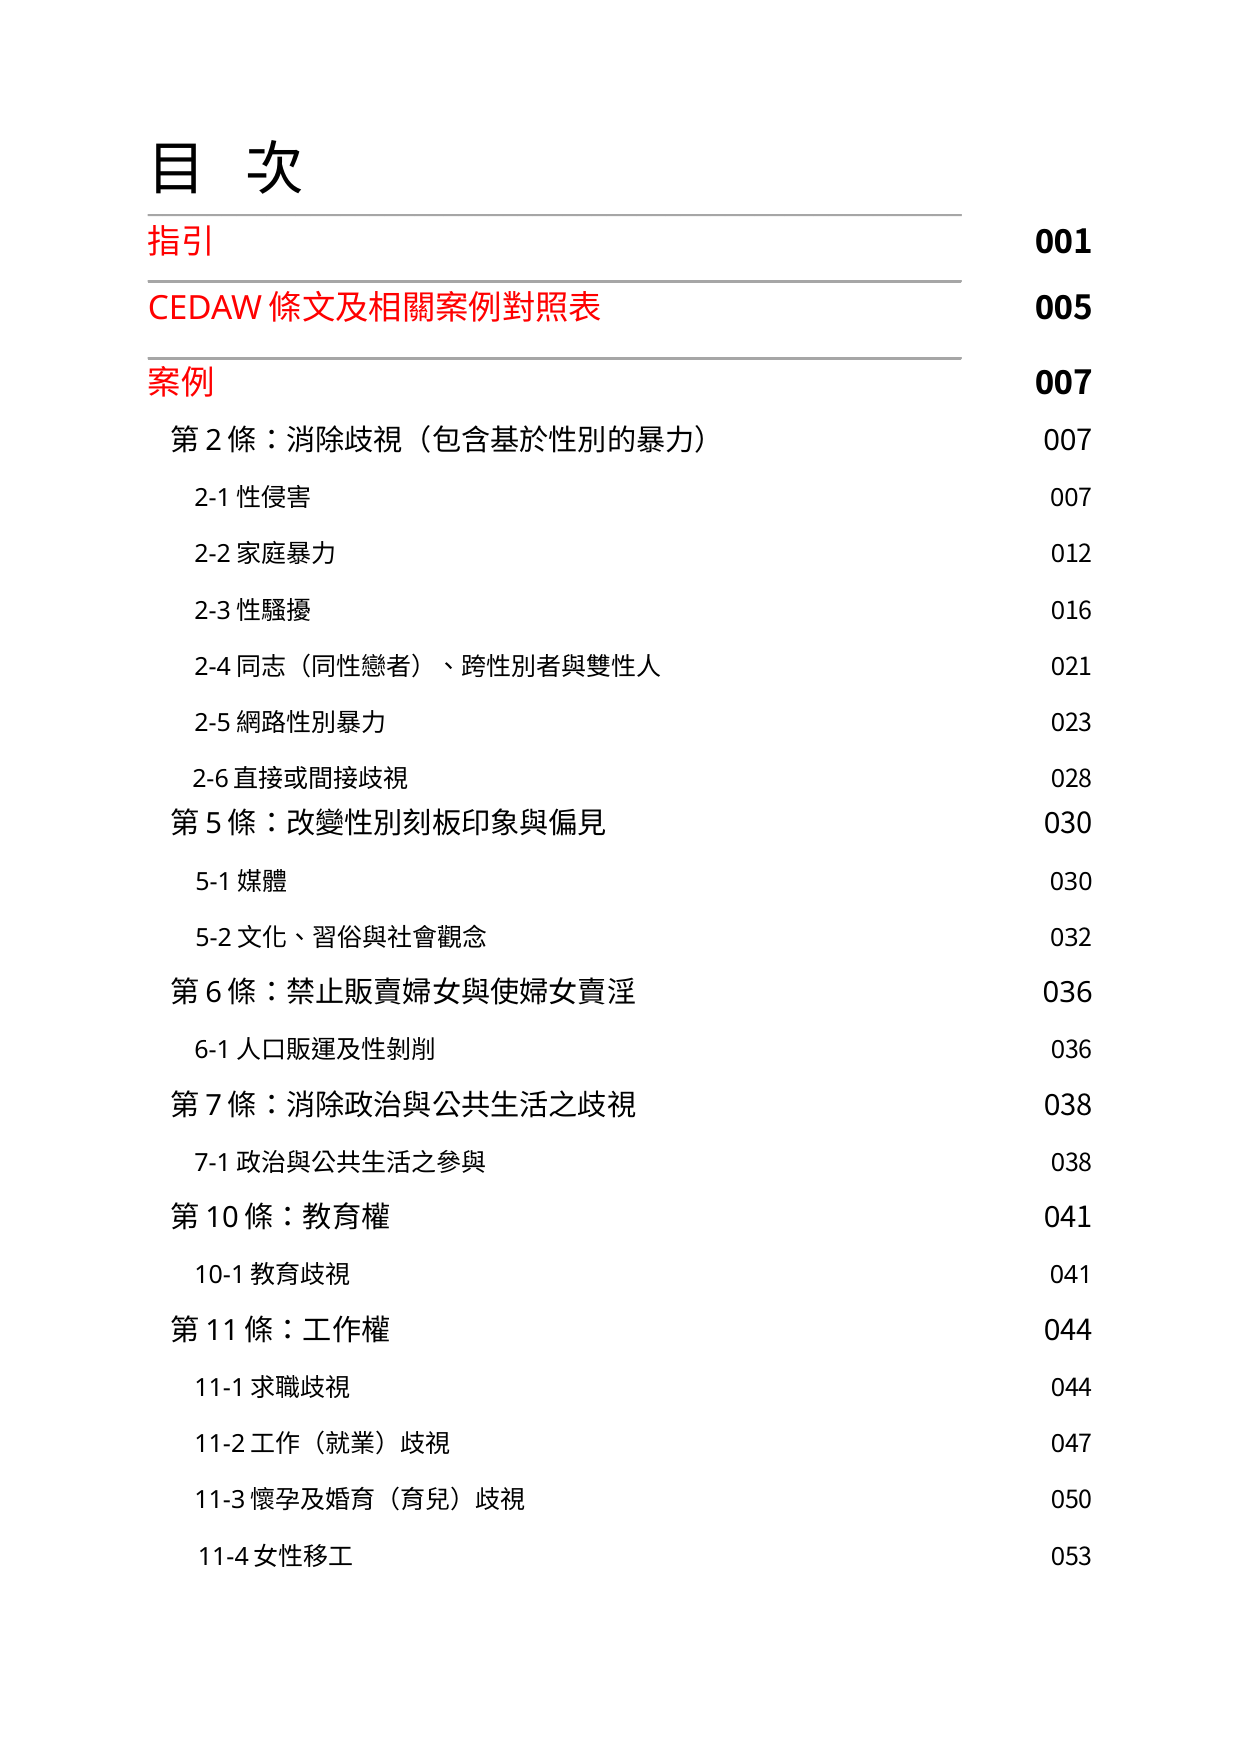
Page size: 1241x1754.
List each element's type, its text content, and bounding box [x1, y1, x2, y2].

text 指引 001 [148, 214, 1092, 263]
text 7-1政治與公共生活之參與 038 [194, 1134, 1092, 1180]
text 2-3性騷擾 016 [194, 582, 1092, 628]
text _______________________________________________________ [148, 343, 1092, 357]
text 5-2文化、習俗與社會觀念 032 [170, 909, 1092, 955]
text _______________________________________________________ [148, 200, 1092, 214]
text 6-1人口販運及性剝削 036 [194, 1022, 1092, 1068]
text _______________________________________________________ [148, 266, 1092, 281]
text 目 次 [148, 148, 1092, 200]
text 第7條：消除政治與公共生活之歧視 038 [170, 1078, 1092, 1124]
text 案例 007 [148, 357, 1092, 403]
text 第10條：教育權 041 [170, 1191, 1092, 1237]
text 5-1媒體 030 [170, 853, 1092, 899]
text 11-1求職歧視 044 [194, 1359, 1092, 1405]
text 11-4女性移工 053 [148, 1528, 1092, 1574]
text 第6條：禁止販賣婦女與使婦女賣淫 036 [170, 966, 1092, 1012]
text 2-1性侵害 007 [194, 470, 1092, 516]
text 11-2工作（就業）歧視 047 [194, 1416, 1092, 1462]
text 第2條：消除歧視（包含基於性別的暴力） 007 [170, 414, 1092, 459]
text 11-3懷孕及婚育（育兒）歧視 050 [194, 1472, 1092, 1518]
text 第5條：改變性別刻板印象與偏見 030 [170, 797, 1092, 843]
text 2-5網路性別暴力 023 [194, 695, 1092, 741]
text CEDAW條文及相關案例對照表 005 [148, 281, 1092, 329]
text 2-2家庭暴力 012 [194, 526, 1092, 572]
text 第11條：工作權 044 [170, 1303, 1092, 1349]
text 2-6直接或間接歧視 028 [192, 751, 1092, 797]
text 2-4同志（同性戀者）、跨性別者與雙性人 021 [194, 639, 1092, 684]
text 10-1教育歧視 041 [194, 1247, 1092, 1293]
